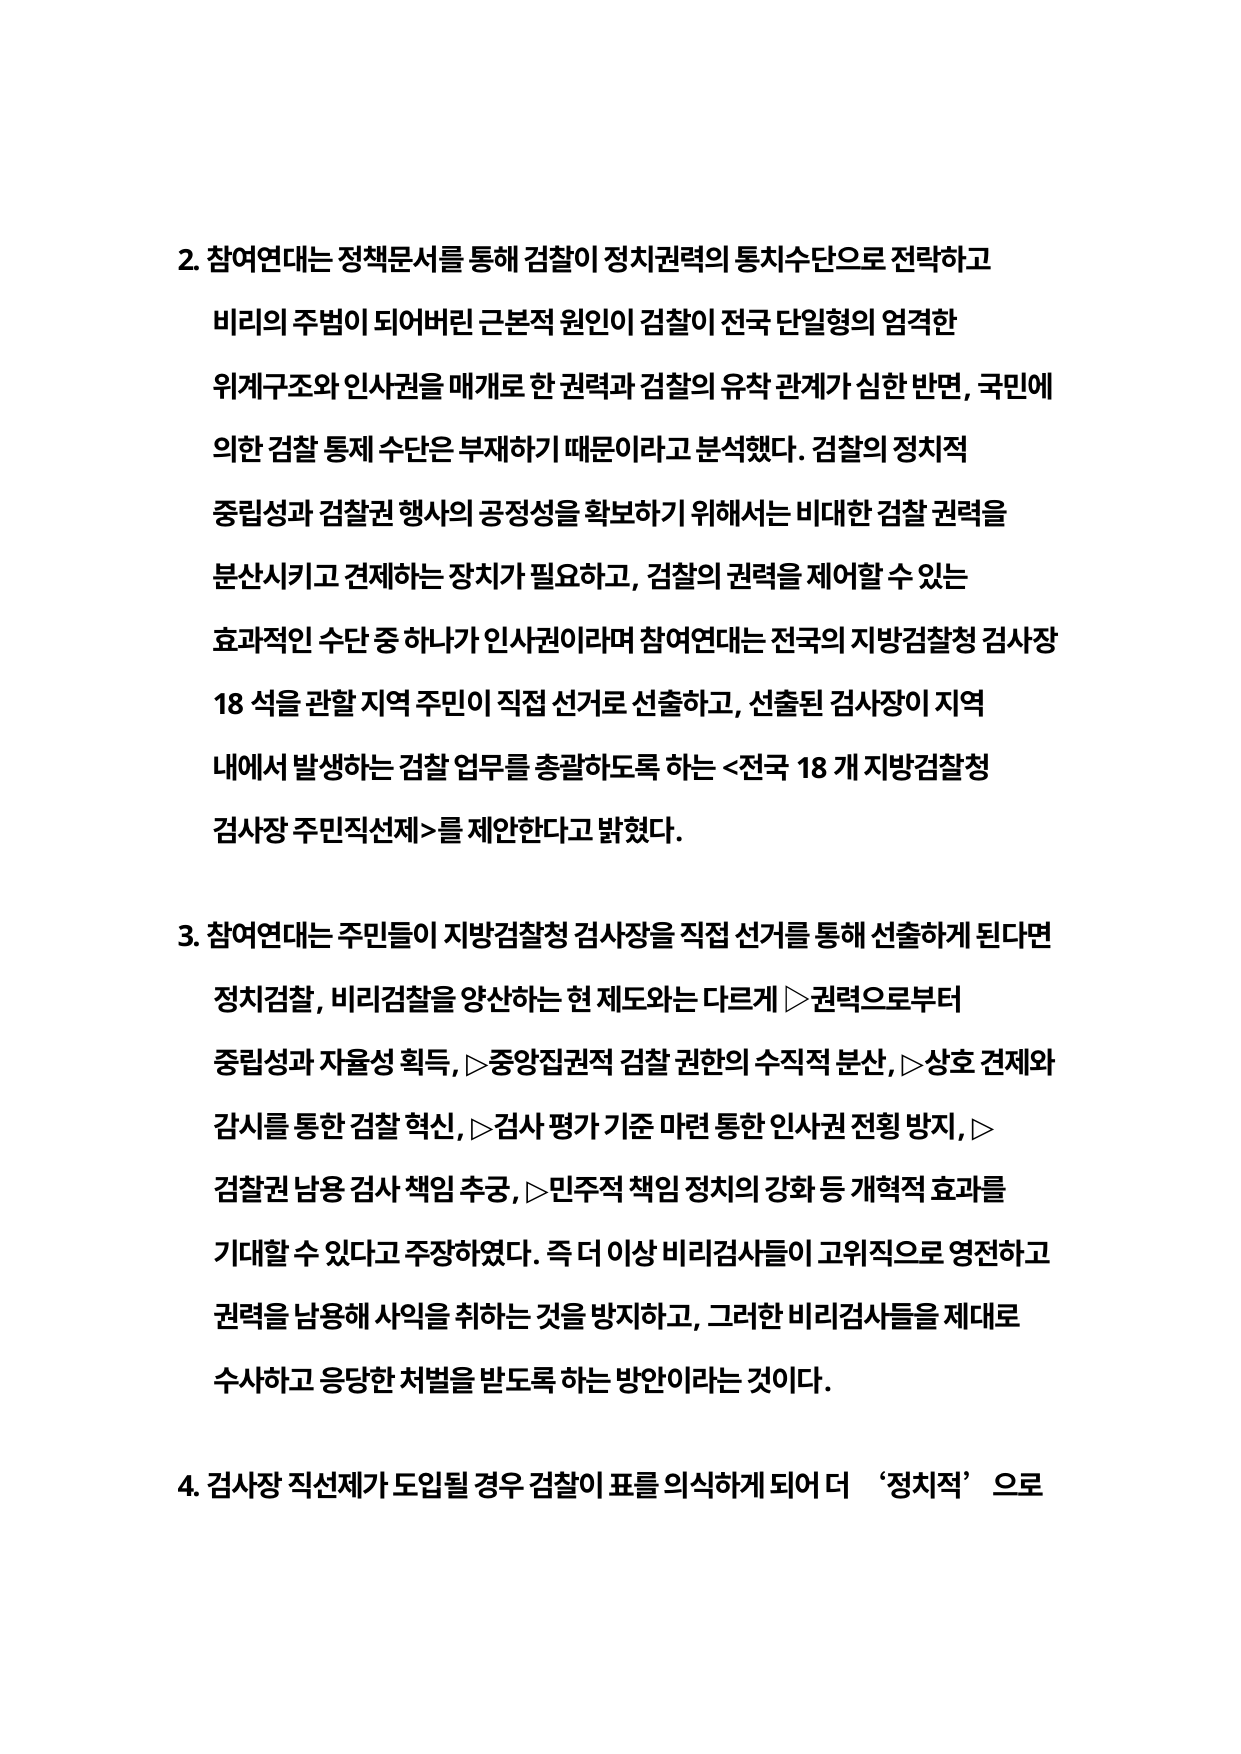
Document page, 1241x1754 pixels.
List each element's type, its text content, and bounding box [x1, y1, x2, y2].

text 2. 참여연대는 정책문서를 통해 검찰이 정치권력의 통치수단으로 전락하고 비리의 주범이 되어버린 근본적 원인이 검찰이 전국 단일형의 엄격한 위계구조와 인사권을 매개로 한 권력과 검찰의 유착 관계가 심한 반면, 국민에 의한 검찰 통제 수단은 부재하기 때문이라고 분석했다. 검찰의 정치적 중립성과 검찰권 행사의 공정성을 확보하기 위해서는 비대한 검찰 권력을 분산시키고 견제하는 장치가 필요하고, 검찰의 권력을 제어할 수 있는 효과적인 수단 중 하나가 인사권이라며 참여연대는 전국의 지방검찰청 검사장 18석을 관할 지역 주민이 직접 선거로 선출하고, 선출된 검사장이 지역 내에서 발생하는 검찰 업무를 총괄하도록 하는 <전국 18개 지방검찰청 검사장 주민직선제>를 제안한다고 밝혔다. [177, 236, 1063, 850]
text 3. 참여연대는 주민들이 지방검찰청 검사장을 직접 선거를 통해 선출하게 된다면 정치검찰, 비리검찰을 양산하는 현 제도와는 다르게 ▷권력으로부터 중립성과 자율성 획득, ▷중앙집권적 검찰 권한의 수직적 분산, ▷상호 견제와 감시를 통한 검찰 혁신, ▷검사 평가 기준 마련 통한 인사권 전횡 방지, ▷검찰권 남용 검사 책임 추궁, ▷민주적 책임 정치의 강화 등 개혁적 효과를 기대할 수 있다고 주장하였다. 즉 더 이상 비리검사들이 고위직으로 영전하고 권력을 남용해 사익을 취하는 것을 방지하고, 그러한 비리검사들을 제대로 수사하고 응당한 처벌을 받도록 하는 방안이라는 것이다. [177, 913, 1063, 1400]
text 4. 검사장 직선제가 도입될 경우 검찰이 표를 의식하게 되어 더 ‘정치적’으로 [177, 1462, 1063, 1505]
